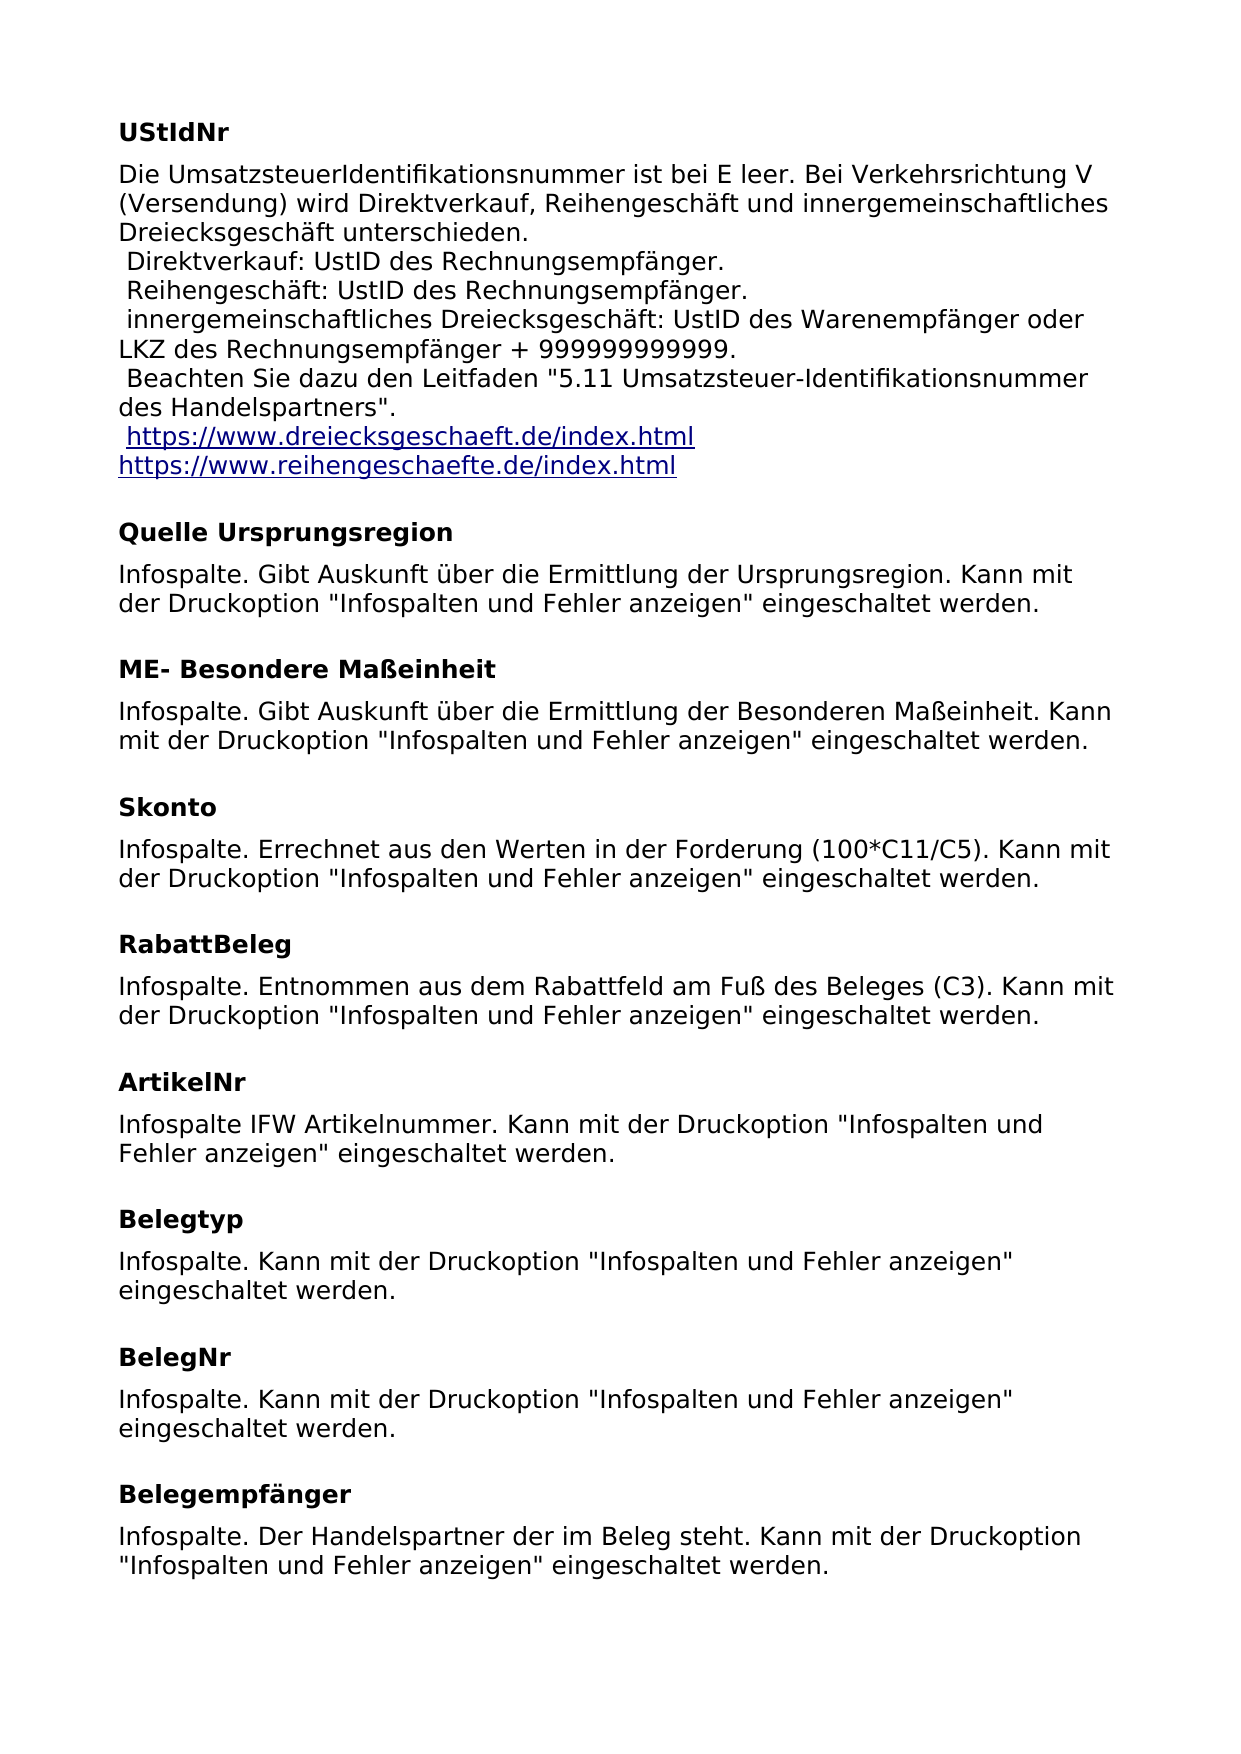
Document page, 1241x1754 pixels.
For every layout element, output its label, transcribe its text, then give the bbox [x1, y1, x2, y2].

text Infospalte. Entnommen aus dem Rabattfeld am Fuß des Beleges (C3). Kann mit der Druckoption "Infospalten und Fehler anzeigen" eingeschaltet werden. [118, 972, 1122, 1031]
subtitle Skonto [118, 793, 1122, 822]
text Infospalte. Gibt Auskunft über die Ermittlung der Besonderen Maßeinheit. Kann mit der Druckoption "Infospalten und Fehler anzeigen" eingeschaltet werden. [118, 697, 1122, 756]
text Die UmsatzsteuerIdentifikationsnummer ist bei E leer. Bei Verkehrsrichtung V (Versendung) wird Direktverkauf, Reihengeschäft und innergemeinschaftliches Dreiecksgeschäft unterschieden. Direktverkauf: UstID des Rechnungsempfänger. Reihengeschäft: UstID des Rechnungsempfänger. innergemeinschaftliches Dreiecksgeschäft: UstID des Warenempfänger oder LKZ des Rechnungsempfänger + 999999999999. Beachten Sie dazu den Leitfaden "5.11 Umsatzsteuer-Identifikationsnummer des Handelspartners". https://www.dreiecksgeschaeft.de/index.html https://www.reihengeschaefte.de/index.html [118, 160, 1122, 481]
text Infospalte. Gibt Auskunft über die Ermittlung der Ursprungsregion. Kann mit der Druckoption "Infospalten und Fehler anzeigen" eingeschaltet werden. [118, 560, 1122, 618]
subtitle BelegNr [118, 1343, 1122, 1372]
text Infospalte. Errechnet aus den Werten in der Forderung (100*C11/C5). Kann mit der Druckoption "Infospalten und Fehler anzeigen" eingeschaltet werden. [118, 835, 1122, 893]
text Infospalte. Kann mit der Druckoption "Infospalten und Fehler anzeigen" eingeschaltet werden. [118, 1385, 1122, 1443]
subtitle Belegempfänger [118, 1481, 1122, 1510]
text Infospalte. Kann mit der Druckoption "Infospalten und Fehler anzeigen" eingeschaltet werden. [118, 1247, 1122, 1306]
subtitle ArtikelNr [118, 1068, 1122, 1097]
subtitle Quelle Ursprungsregion [118, 518, 1122, 547]
subtitle Belegtyp [118, 1206, 1122, 1235]
text Infospalte IFW Artikelnummer. Kann mit der Druckoption "Infospalten und Fehler anzeigen" eingeschaltet werden. [118, 1110, 1122, 1168]
subtitle ME- Besondere Maßeinheit [118, 656, 1122, 685]
text Infospalte. Der Handelspartner der im Beleg steht. Kann mit der Druckoption "Infospalten und Fehler anzeigen" eingeschaltet werden. [118, 1522, 1122, 1581]
subtitle UStIdNr [118, 118, 1122, 147]
subtitle RabattBeleg [118, 931, 1122, 960]
